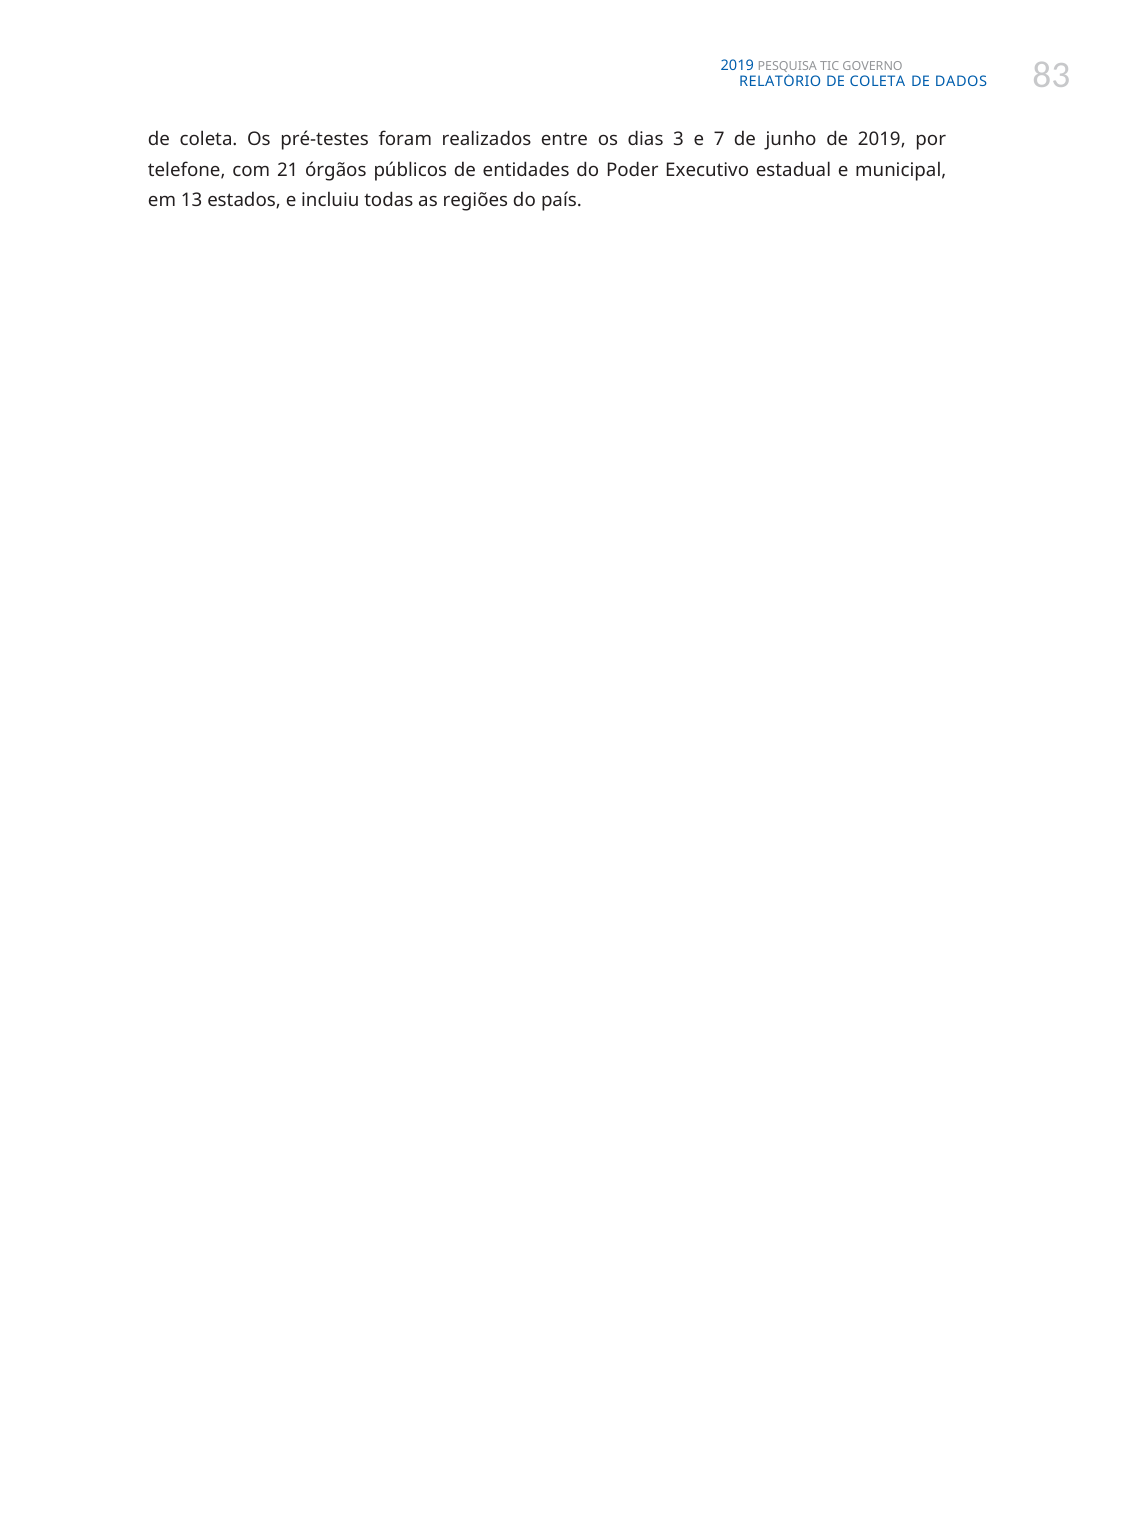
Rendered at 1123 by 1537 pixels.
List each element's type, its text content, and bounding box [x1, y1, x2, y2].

text de coleta. Os pré-testes foram realizados entre os dias 3 e 7 de junho de 2019, por telefone, com 21 órgãos públicos de entidades do Poder Executivo estadual e municipal, em 13 estados, e incluiu todas as regiões do país. [148, 125, 946, 212]
